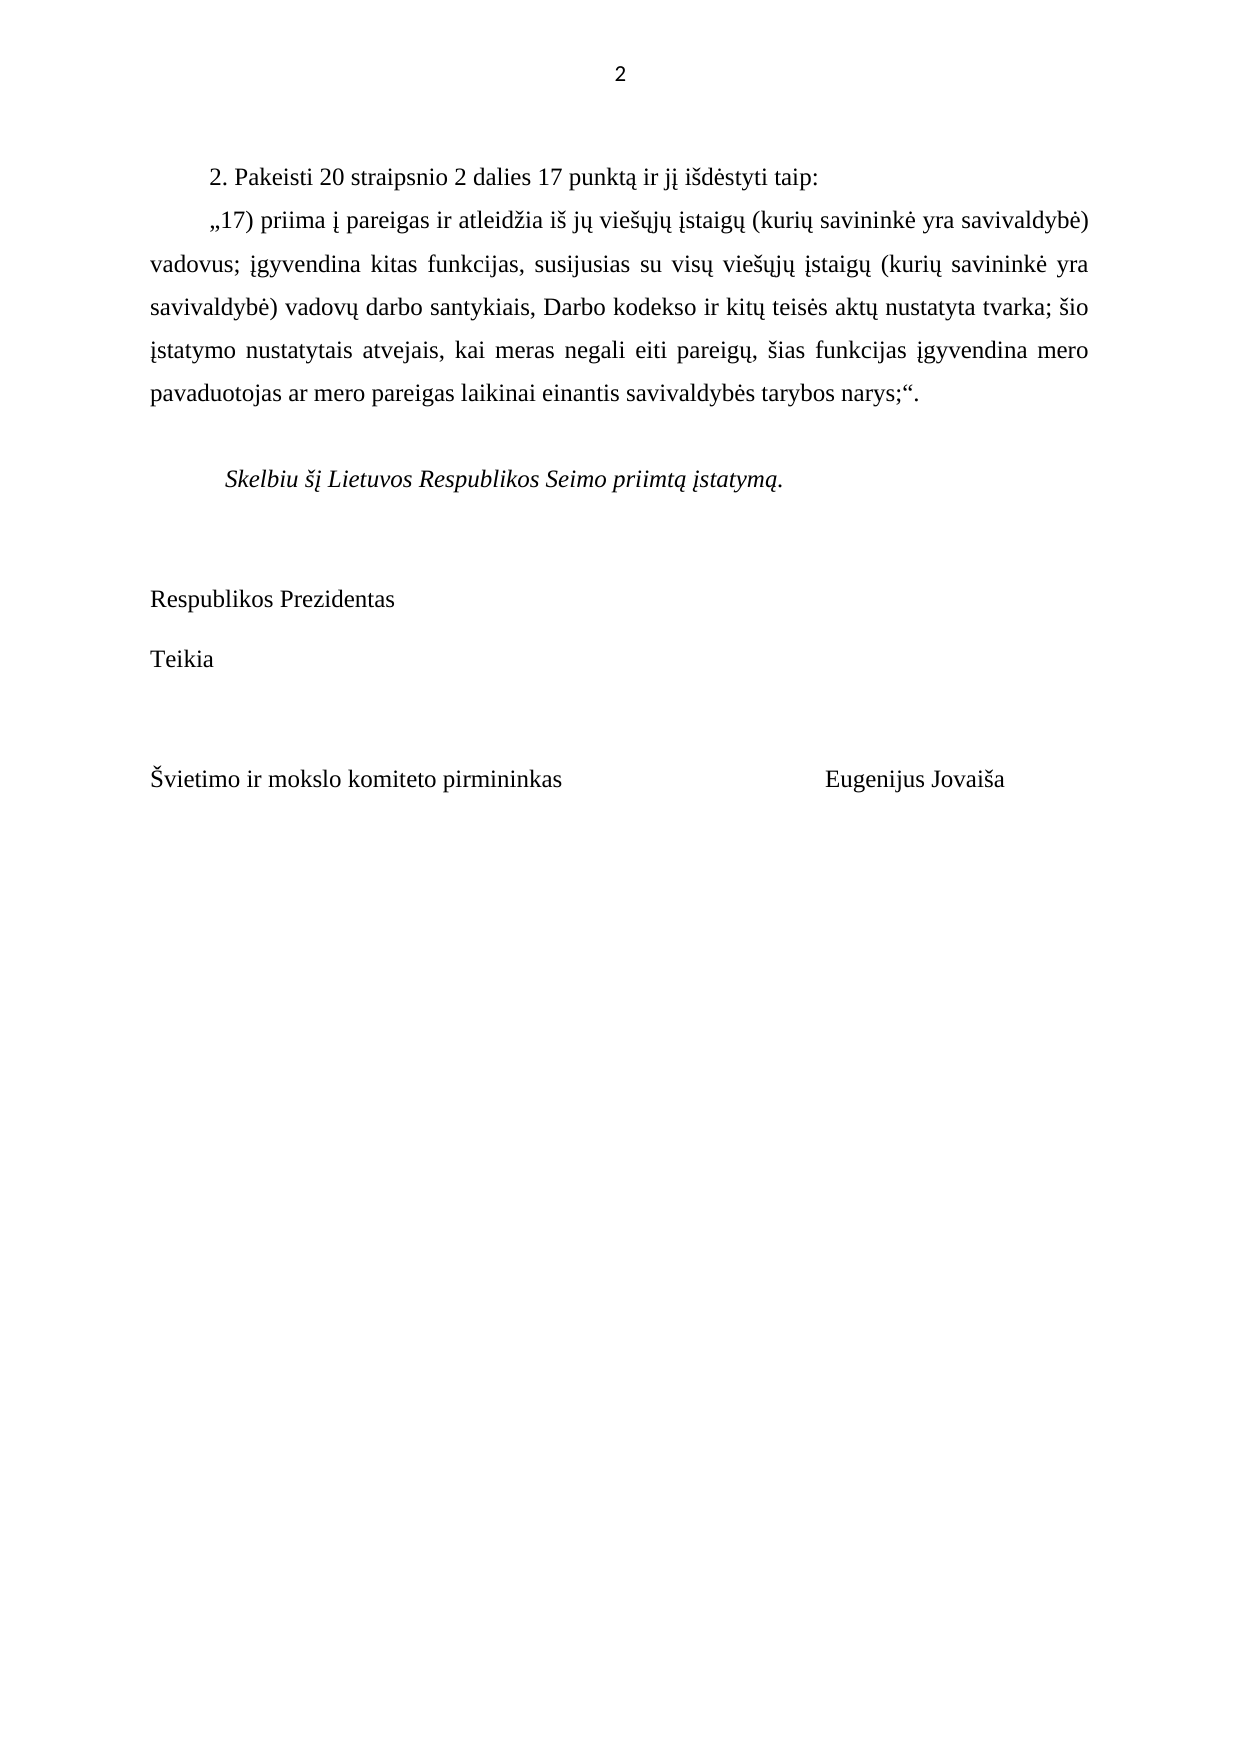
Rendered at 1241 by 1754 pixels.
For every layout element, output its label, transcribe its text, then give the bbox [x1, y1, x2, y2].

text Švietimo ir mokslo komiteto pirmininkas Eugenijus Jovaiša [150, 764, 1090, 836]
text Skelbiu šį Lietuvos Respublikos Seimo priimtą įstatymą. [150, 464, 1090, 493]
text Respublikos Prezidentas [150, 584, 1090, 613]
text „17) priima į pareigas ir atleidžia iš jų viešųjų įstaigų (kurių savininkė yra savivaldybė) vadovus; įgyvendina kitas funkcijas, susijusias su visų viešųjų įstaigų (kurių savininkė yra savivaldybė) vadovų darbo santykiais, Darbo kodekso ir kitų teisės aktų nustatyta tvarka; šio įstatymo nustatytais atvejais, kai meras negali eiti pareigų, šias funkcijas įgyvendina mero pavaduotojas ar mero pareigas laikinai einantis savivaldybės tarybos narys;“. [150, 206, 1090, 407]
text 2. Pakeisti 20 straipsnio 2 dalies 17 punktą ir jį išdėstyti taip: [150, 162, 1090, 191]
text Teikia [150, 644, 1090, 673]
